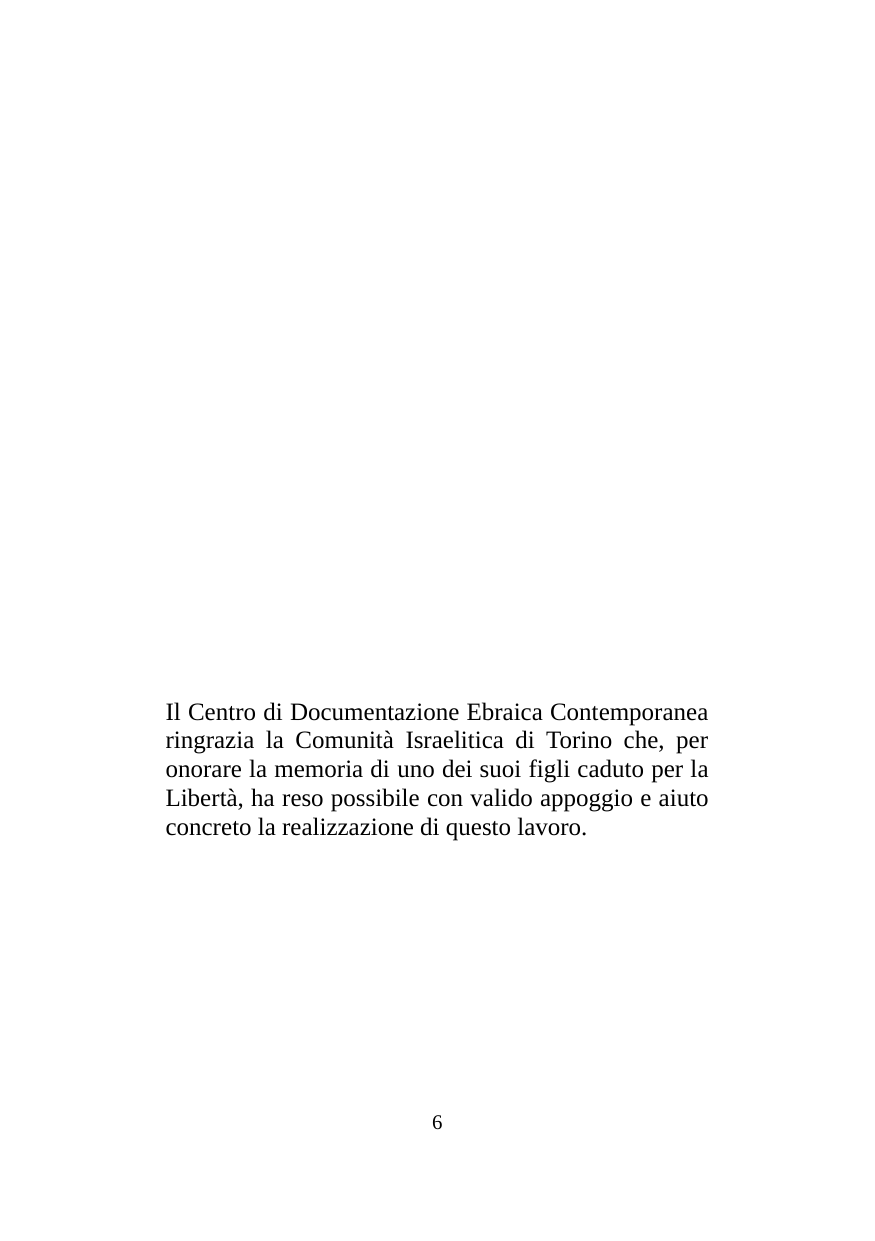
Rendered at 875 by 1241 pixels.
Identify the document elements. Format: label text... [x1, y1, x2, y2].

text Il Centro di Documentazione Ebraica Contemporanea ringrazia la Comunità Israelitica di Torino che, per onorare la memoria di uno dei suoi figli caduto per la Libertà, ha reso possibile con valido appoggio e aiuto concreto la realizzazione di questo lavoro. [165, 697, 709, 841]
